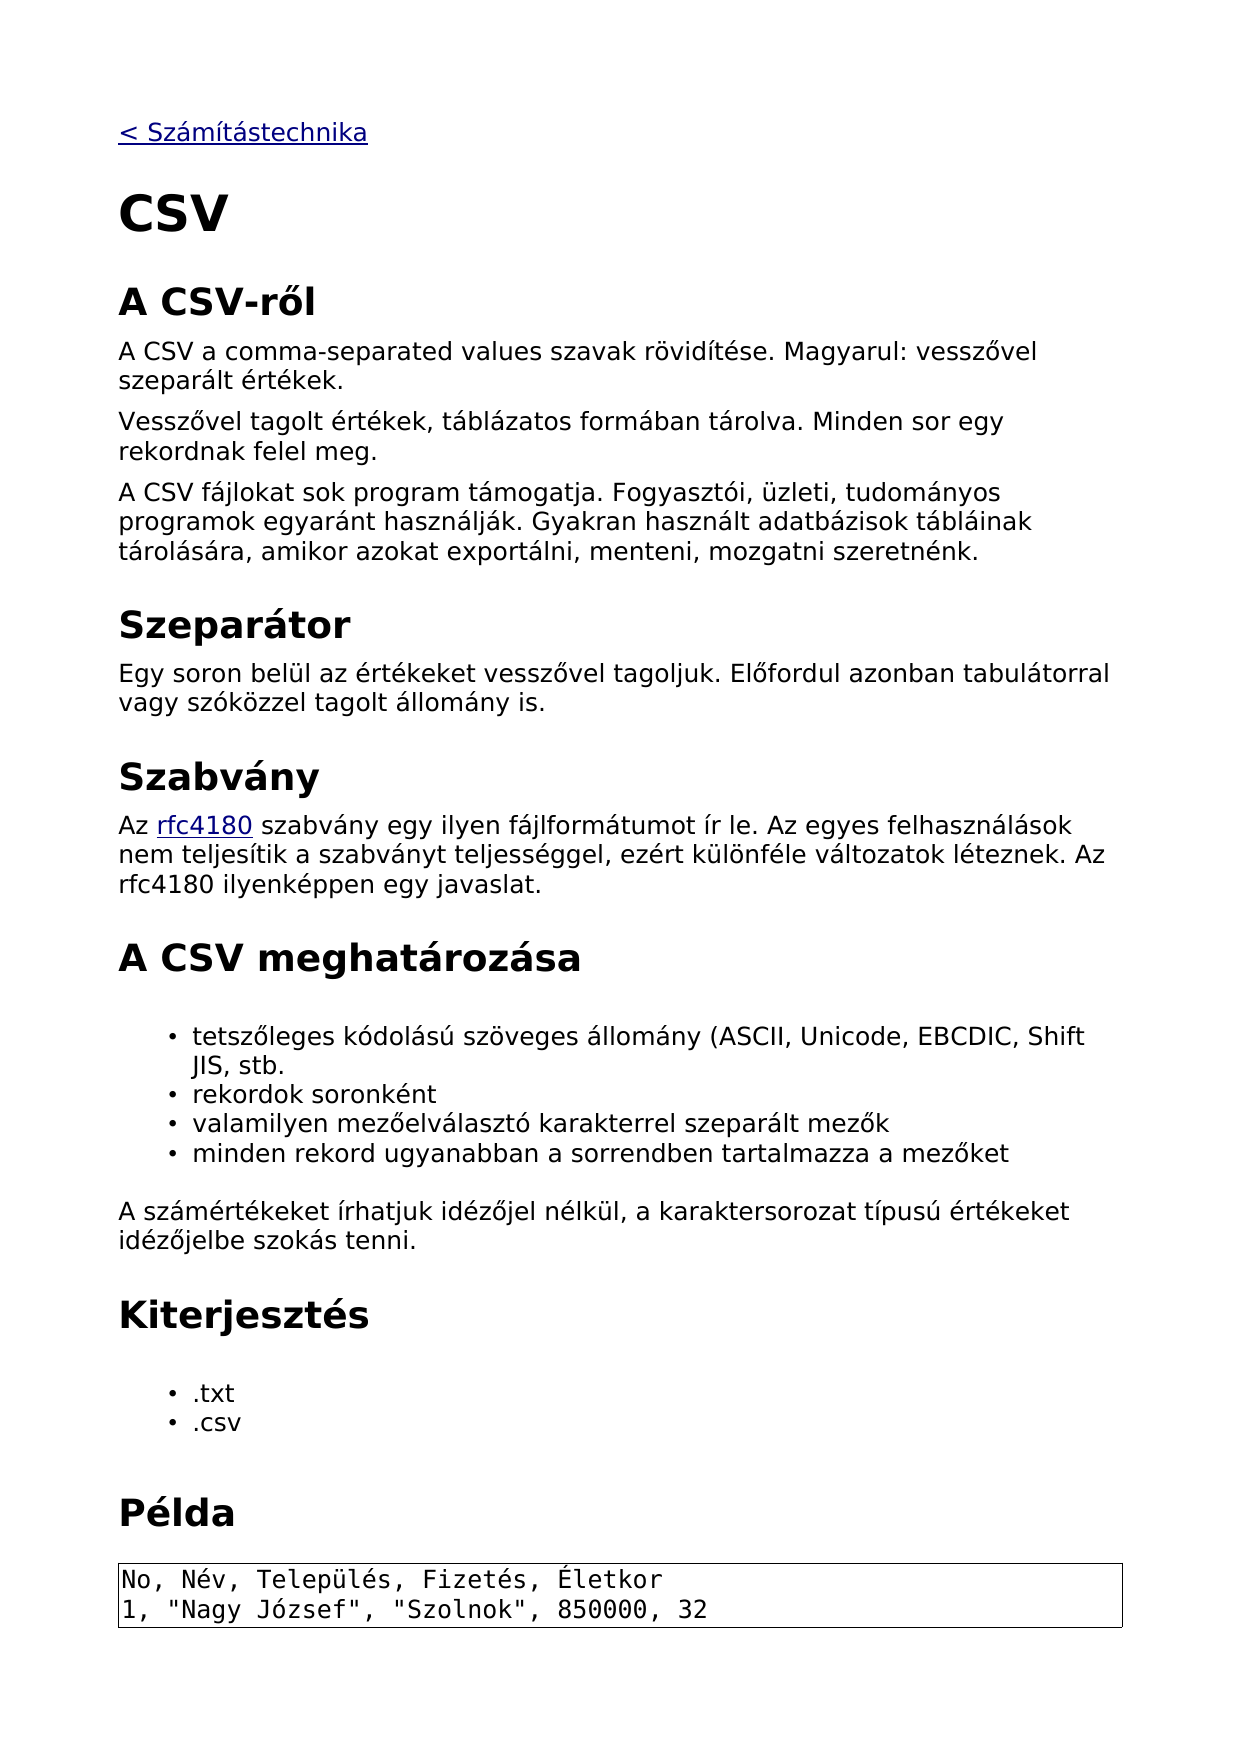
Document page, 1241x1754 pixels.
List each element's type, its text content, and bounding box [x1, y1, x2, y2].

table_header No, Név, Település, Fizetés, Életkor 1, "Nagy József", "Szolnok", 850000, 32 [119, 1564, 1122, 1627]
list rekordok soronként [177, 1080, 1122, 1109]
subtitle Szabvány [118, 755, 1122, 799]
subtitle Példa [118, 1492, 1122, 1535]
text Az rfc4180 szabvány egy ilyen fájlformátumot ír le. Az egyes felhasználások nem teljesítik a szabványt teljességgel, ezért különféle változatok léteznek. Az rfc4180 ilyenképpen egy javaslat. [118, 811, 1122, 899]
subtitle CSV [118, 185, 1122, 243]
text Vesszővel tagolt értékek, táblázatos formában tárolva. Minden sor egy rekordnak felel meg. [118, 407, 1122, 466]
list valamilyen mezőelválasztó karakterrel szeparált mezők [177, 1109, 1122, 1139]
list .csv [177, 1408, 1122, 1437]
subtitle A CSV-ről [118, 281, 1122, 324]
text Egy soron belül az értékeket vesszővel tagoljuk. Előfordul azonban tabulátorral vagy szóközzel tagolt állomány is. [118, 659, 1122, 718]
list tetszőleges kódolású szöveges állomány (ASCII, Unicode, EBCDIC, Shift JIS, stb. [177, 1022, 1122, 1080]
text A CSV fájlokat sok program támogatja. Fogyasztói, üzleti, tudományos programok egyaránt használják. Gyakran használt adatbázisok tábláinak tárolására, amikor azokat exportálni, menteni, mozgatni szeretnénk. [118, 478, 1122, 566]
text A számértékeket írhatjuk idézőjel nélkül, a karaktersorozat típusú értékeket idézőjelbe szokás tenni. [118, 1197, 1122, 1256]
list .txt [177, 1379, 1122, 1408]
text < Számítástechnika [118, 118, 1122, 147]
subtitle Szeparátor [118, 603, 1122, 647]
list minden rekord ugyanabban a sorrendben tartalmazza a mezőket [177, 1139, 1122, 1168]
subtitle A CSV meghatározása [118, 936, 1122, 980]
subtitle Kiterjesztés [118, 1293, 1122, 1337]
text A CSV a comma-separated values szavak rövidítése. Magyarul: vesszővel szeparált értékek. [118, 337, 1122, 395]
